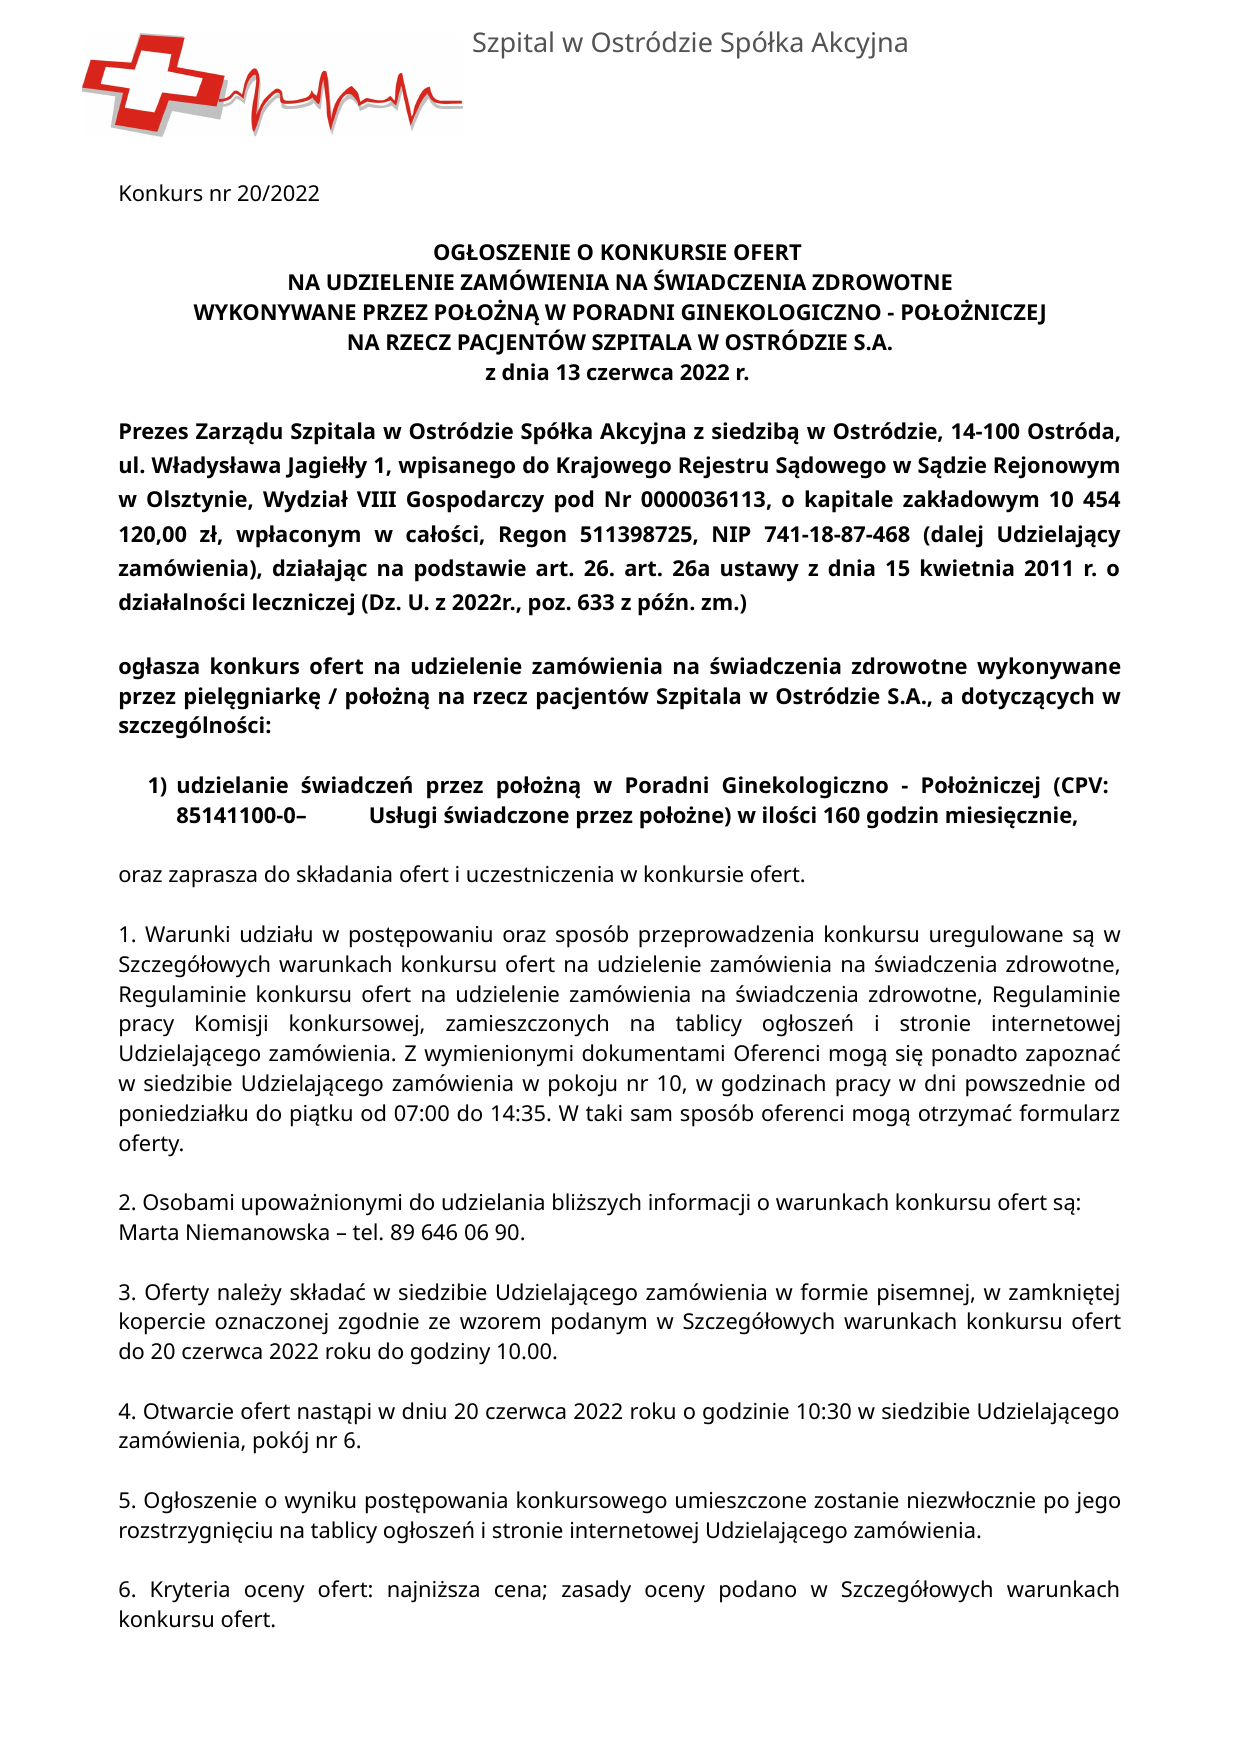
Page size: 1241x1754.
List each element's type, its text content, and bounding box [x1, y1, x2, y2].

text Prezes Zarządu Szpitala w Ostródzie Spółka Akcyjna z siedzibą w Ostródzie, 14-100 Ostróda, ul. Władysława Jagiełły 1, wpisanego do Krajowego Rejestru Sądowego w Sądzie Rejonowym w Olsztynie, Wydział VIII Gospodarczy pod Nr 0000036113, o kapitale zakładowym 10 454 120,00 zł, wpłaconym w całości, Regon 511398725, NIP 741-18-87-468 (dalej Udzielający zamówienia), działając na podstawie art. 26. art. 26a ustawy z dnia 15 kwietnia 2011 r. o działalności leczniczej (Dz. U. z 2022r., poz. 633 z późn. zm.) [118, 416, 1122, 617]
text NA UDZIELENIE ZAMÓWIENIA NA ŚWIADCZENIA ZDROWOTNE [118, 267, 1122, 297]
picture [82, 33, 463, 137]
text ogłasza konkurs ofert na udzielenie zamówienia na świadczenia zdrowotne wykonywane przez pielęgniarkę / położną na rzecz pacjentów Szpitala w Ostródzie S.A., a dotyczących w szczególności: [118, 651, 1122, 740]
text 6. Kryteria oceny ofert: najniższa cena; zasady oceny podano w Szczegółowych warunkach konkursu ofert. [118, 1574, 1122, 1634]
text OGŁOSZENIE O KONKURSIE OFERT [118, 237, 1122, 267]
text Szpital w Ostródzie Spółka Akcyjna [247, 23, 1133, 60]
text 4. Otwarcie ofert nastąpi w dniu 20 czerwca 2022 roku o godzinie 10:30 w siedzibie Udzielającego zamówienia, pokój nr 6. [118, 1396, 1122, 1455]
text 5. Ogłoszenie o wyniku postępowania konkursowego umieszczone zostanie niezwłocznie po jego rozstrzygnięciu na tablicy ogłoszeń i stronie internetowej Udzielającego zamówienia. [118, 1485, 1122, 1544]
text 1. Warunki udziału w postępowaniu oraz sposób przeprowadzenia konkursu uregulowane są w Szczegółowych warunkach konkursu ofert na udzielenie zamówienia na świadczenia zdrowotne, Regulaminie konkursu ofert na udzielenie zamówienia na świadczenia zdrowotne, Regulaminie pracy Komisji konkursowej, zamieszczonych na tablicy ogłoszeń i stronie internetowej Udzielającego zamówienia. Z wymienionymi dokumentami Oferenci mogą się ponadto zapoznać w siedzibie Udzielającego zamówienia w pokoju nr 10, w godzinach pracy w dni powszednie od poniedziałku do piątku od 07:00 do 14:35. W taki sam sposób oferenci mogą otrzymać formularz oferty. [118, 919, 1122, 1157]
text 3. Oferty należy składać w siedzibie Udzielającego zamówienia w formie pisemnej, w zamkniętej kopercie oznaczonej zgodnie ze wzorem podanym w Szczegółowych warunkach konkursu ofert do 20 czerwca 2022 roku do godziny 10.00. [118, 1276, 1122, 1366]
text Marta Niemanowska – tel. 89 646 06 90. [118, 1217, 1122, 1247]
text NA RZECZ PACJENTÓW SZPITALA W OSTRÓDZIE S.A. [118, 327, 1122, 356]
text Konkurs nr 20/2022 [118, 178, 1122, 207]
text 1) udzielanie świadczeń przez położną w Poradni Ginekologiczno - Położniczej (CPV: 85141100-0– Usługi świadczone przez położne) w ilości 160 godzin miesięcznie, [147, 770, 1122, 829]
text 2. Osobami upoważnionymi do udzielania bliższych informacji o warunkach konkursu ofert są: [118, 1187, 1122, 1217]
text WYKONYWANE PRZEZ POŁOŻNĄ W PORADNI GINEKOLOGICZNO - POŁOŻNICZEJ [118, 297, 1122, 327]
text oraz zaprasza do składania ofert i uczestniczenia w konkursie ofert. [118, 859, 1122, 889]
text z dnia 13 czerwca 2022 r. [118, 356, 1122, 386]
